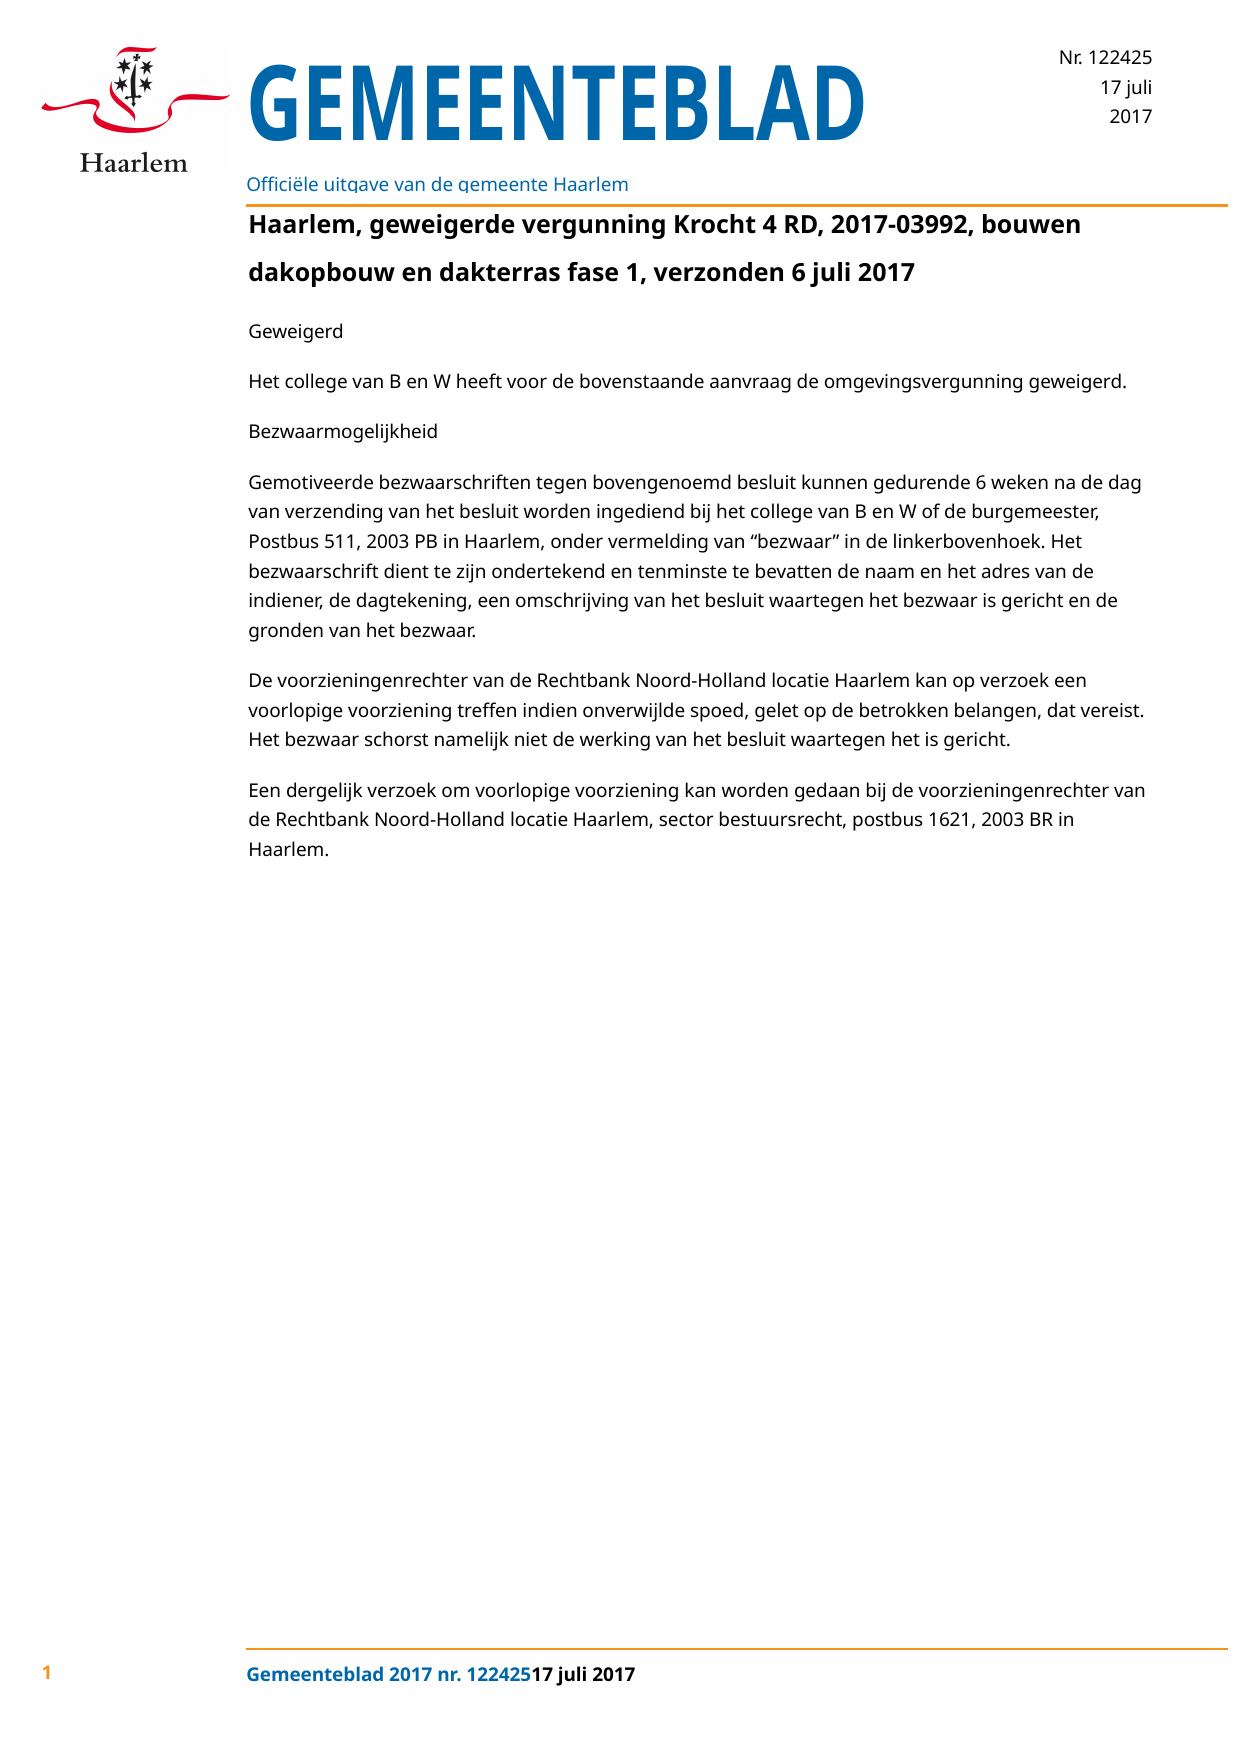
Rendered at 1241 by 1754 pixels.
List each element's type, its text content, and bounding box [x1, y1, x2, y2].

text Geweigerd [248, 318, 1152, 344]
text De voorzieningenrechter van de Rechtbank Noord-Holland locatie Haarlem kan op verzoek een voorlopige voorziening treffen indien onverwijlde spoed, gelet op de betrokken belangen, dat vereist. Het bezwaar schorst namelijk niet de werking van het besluit waartegen het is gericht. [248, 667, 1152, 752]
picture [41, 47, 231, 172]
text Bezwaarmogelijkheid [248, 419, 1152, 444]
text Gemotiveerde bezwaarschriften tegen bovengenoemd besluit kunnen gedurende 6 weken na de dag van verzending van het besluit worden ingediend bij het college van B en W of de burgemeester, Postbus 511, 2003 PB in Haarlem, onder vermelding van “bezwaar” in de linkerbovenhoek. Het bezwaarschrift dient te zijn ondertekend en tenminste te bevatten de naam en het adres van de indiener, de dagtekening, een omschrijving van het besluit waartegen het bezwaar is gericht en de gronden van het bezwaar. [248, 469, 1152, 643]
text Het college van B en W heeft voor de bovenstaande aanvraag de omgevingsvergunning geweigerd. [248, 368, 1152, 394]
text Een dergelijk verzoek om voorlopige voorziening kan worden gedaan bij de voorzieningenrechter van de Rechtbank Noord-Holland locatie Haarlem, sector bestuursrecht, postbus 1621, 2003 BR in Haarlem. [248, 777, 1152, 862]
text Haarlem, geweigerde vergunning Krocht 4 RD, 2017-03992, bouwen dakopbouw en dakterras fase 1, verzonden 6 juli 2017 [248, 207, 1152, 288]
